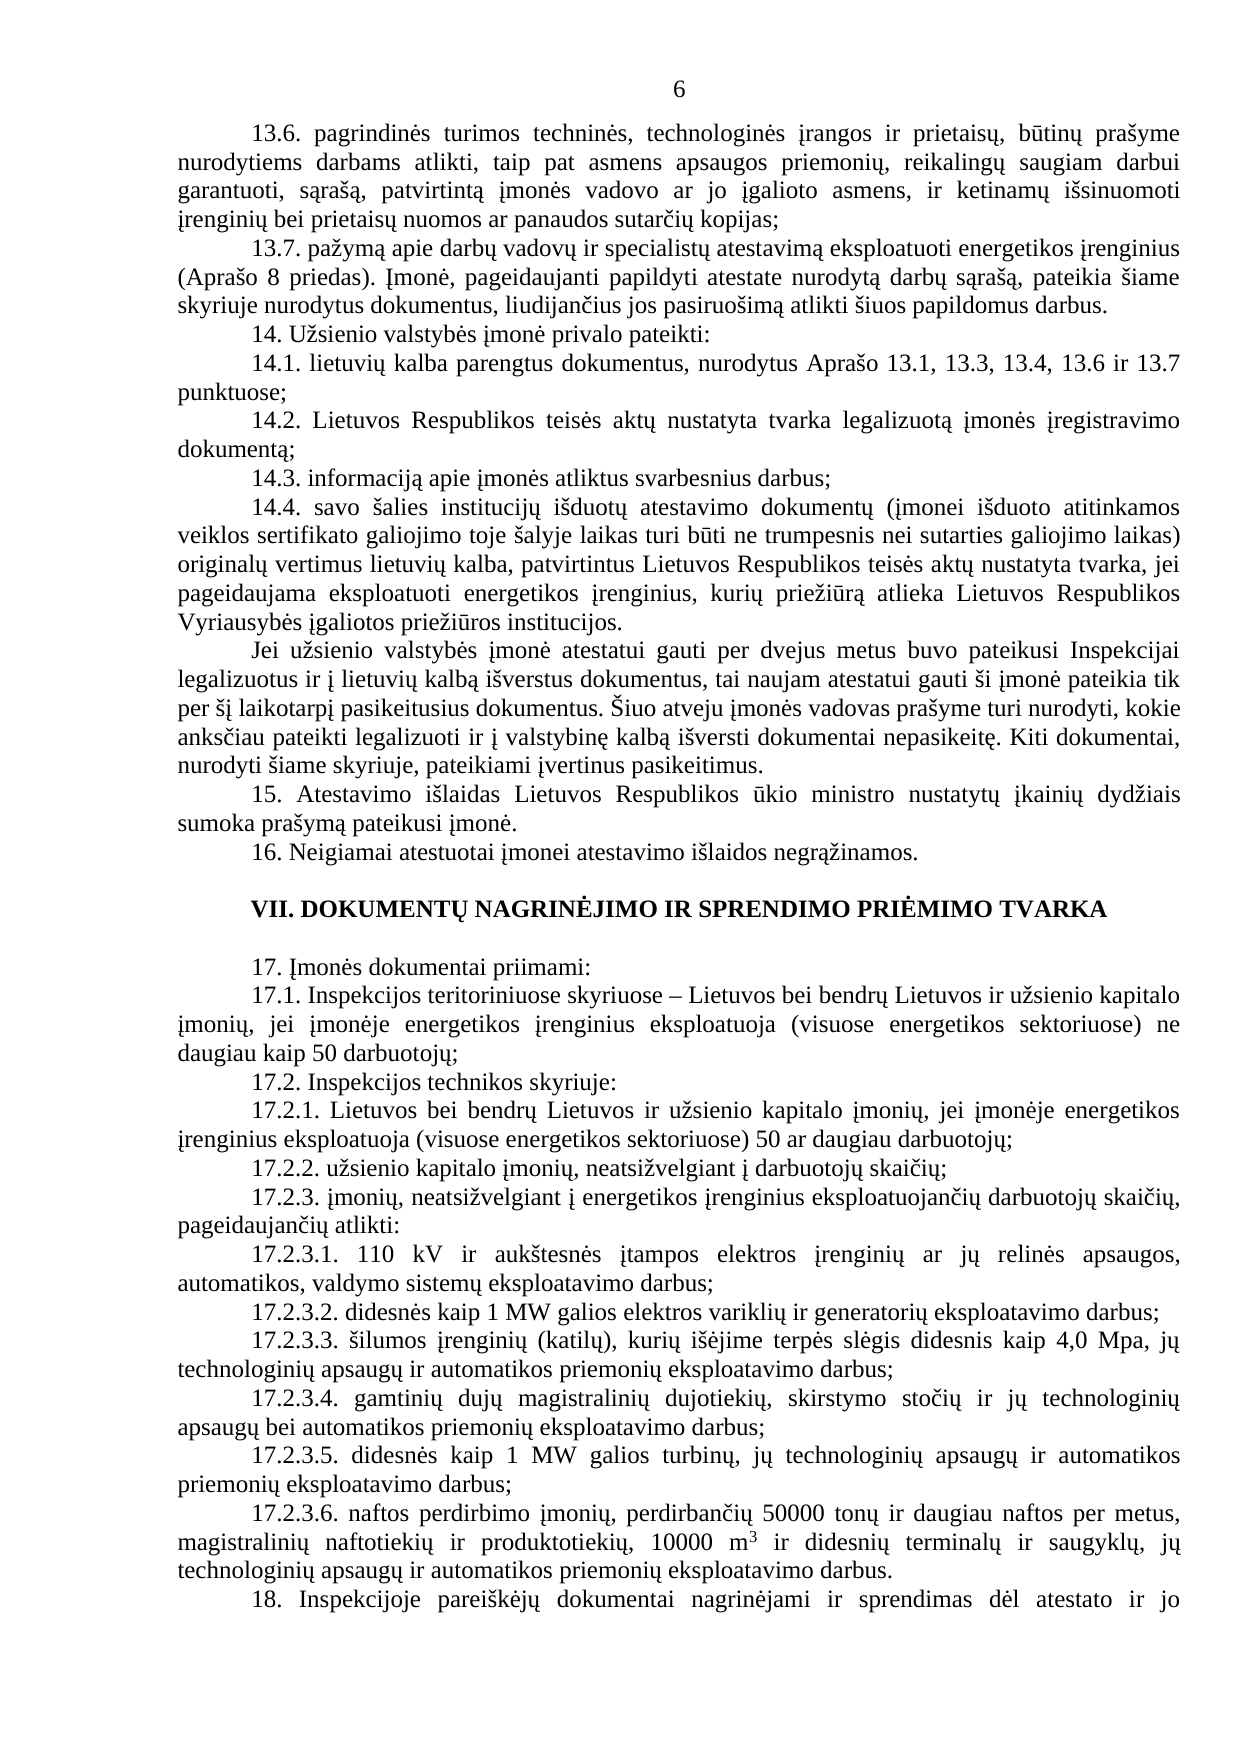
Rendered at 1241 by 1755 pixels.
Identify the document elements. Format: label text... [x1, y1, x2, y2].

text 17. Įmonės dokumentai priimami: [177, 952, 1181, 981]
text 14.3. informaciją apie įmonės atliktus svarbesnius darbus; [177, 463, 1181, 492]
text 14.1. lietuvių kalba parengtus dokumentus, nurodytus Aprašo 13.1, 13.3, 13.4, 13.6 ir 13.7 punktuose; [177, 348, 1181, 406]
text 17.2.3.4. gamtinių dujų magistralinių dujotiekių, skirstymo stočių ir jų technologinių apsaugų bei automatikos priemonių eksploatavimo darbus; [177, 1383, 1181, 1441]
text 16. Neigiamai atestuotai įmonei atestavimo išlaidos negrąžinamos. [177, 837, 1181, 866]
text 13.6. pagrindinės turimos techninės, technologinės įrangos ir prietaisų, būtinų prašyme nurodytiems darbams atlikti, taip pat asmens apsaugos priemonių, reikalingų saugiam darbui garantuoti, sąrašą, patvirtintą įmonės vadovo ar jo įgalioto asmens, ir ketinamų išsinuomoti įrenginių bei prietaisų nuomos ar panaudos sutarčių kopijas; [177, 118, 1181, 233]
text 17.2.3.5. didesnės kaip 1 MW galios turbinų, jų technologinių apsaugų ir automatikos priemonių eksploatavimo darbus; [177, 1441, 1181, 1498]
text 17.2.2. užsienio kapitalo įmonių, neatsižvelgiant į darbuotojų skaičių; [177, 1153, 1181, 1182]
text 17.2.3.6. naftos perdirbimo įmonių, perdirbančių 50000 tonų ir daugiau naftos per metus, magistralinių naftotiekių ir produktotiekių, 10000 m3 ir didesnių terminalų ir saugyklų, jų technologinių apsaugų ir automatikos priemonių eksploatavimo darbus. [177, 1498, 1181, 1584]
text 14.4. savo šalies institucijų išduotų atestavimo dokumentų (įmonei išduoto atitinkamos veiklos sertifikato galiojimo toje šalyje laikas turi būti ne trumpesnis nei sutarties galiojimo laikas) originalų vertimus lietuvių kalba, patvirtintus Lietuvos Respublikos teisės aktų nustatyta tvarka, jei pageidaujama eksploatuoti energetikos įrenginius, kurių priežiūrą atlieka Lietuvos Respublikos Vyriausybės įgaliotos priežiūros institucijos. [177, 492, 1181, 636]
text 17.2.3. įmonių, neatsižvelgiant į energetikos įrenginius eksploatuojančių darbuotojų skaičių, pageidaujančių atlikti: [177, 1182, 1181, 1239]
text 15. Atestavimo išlaidas Lietuvos Respublikos ūkio ministro nustatytų įkainių dydžiais sumoka prašymą pateikusi įmonė. [177, 779, 1181, 837]
text 17.1. Inspekcijos teritoriniuose skyriuose – Lietuvos bei bendrų Lietuvos ir užsienio kapitalo įmonių, jei įmonėje energetikos įrenginius eksploatuoja (visuose energetikos sektoriuose) ne daugiau kaip 50 darbuotojų; [177, 981, 1181, 1067]
text 14.2. Lietuvos Respublikos teisės aktų nustatyta tvarka legalizuotą įmonės įregistravimo dokumentą; [177, 406, 1181, 463]
text 18. Inspekcijoje pareiškėjų dokumentai nagrinėjami ir sprendimas dėl atestato ir jo [177, 1584, 1181, 1613]
text VII. DOKUMENTŲ NAGRINĖJIMO IR SPRENDIMO PRIĖMIMO TVARKA [177, 894, 1181, 923]
text 13.7. pažymą apie darbų vadovų ir specialistų atestavimą eksploatuoti energetikos įrenginius (Aprašo 8 priedas). Įmonė, pageidaujanti papildyti atestate nurodytą darbų sąrašą, pateikia šiame skyriuje nurodytus dokumentus, liudijančius jos pasiruošimą atlikti šiuos papildomus darbus. [177, 233, 1181, 319]
text 14. Užsienio valstybės įmonė privalo pateikti: [177, 319, 1181, 348]
text 17.2.3.2. didesnės kaip 1 MW galios elektros variklių ir generatorių eksploatavimo darbus; [177, 1297, 1181, 1326]
text Jei užsienio valstybės įmonė atestatui gauti per dvejus metus buvo pateikusi Inspekcijai legalizuotus ir į lietuvių kalbą išverstus dokumentus, tai naujam atestatui gauti ši įmonė pateikia tik per šį laikotarpį pasikeitusius dokumentus. Šiuo atveju įmonės vadovas prašyme turi nurodyti, kokie anksčiau pateikti legalizuoti ir į valstybinę kalbą išversti dokumentai nepasikeitę. Kiti dokumentai, nurodyti šiame skyriuje, pateikiami įvertinus pasikeitimus. [177, 636, 1181, 779]
text 17.2.3.3. šilumos įrenginių (katilų), kurių išėjime terpės slėgis didesnis kaip 4,0 Mpa, jų technologinių apsaugų ir automatikos priemonių eksploatavimo darbus; [177, 1326, 1181, 1383]
text 17.2.3.1. 110 kV ir aukštesnės įtampos elektros įrenginių ar jų relinės apsaugos, automatikos, valdymo sistemų eksploatavimo darbus; [177, 1239, 1181, 1297]
text 17.2. Inspekcijos technikos skyriuje: [177, 1067, 1181, 1096]
text 17.2.1. Lietuvos bei bendrų Lietuvos ir užsienio kapitalo įmonių, jei įmonėje energetikos įrenginius eksploatuoja (visuose energetikos sektoriuose) 50 ar daugiau darbuotojų; [177, 1096, 1181, 1153]
